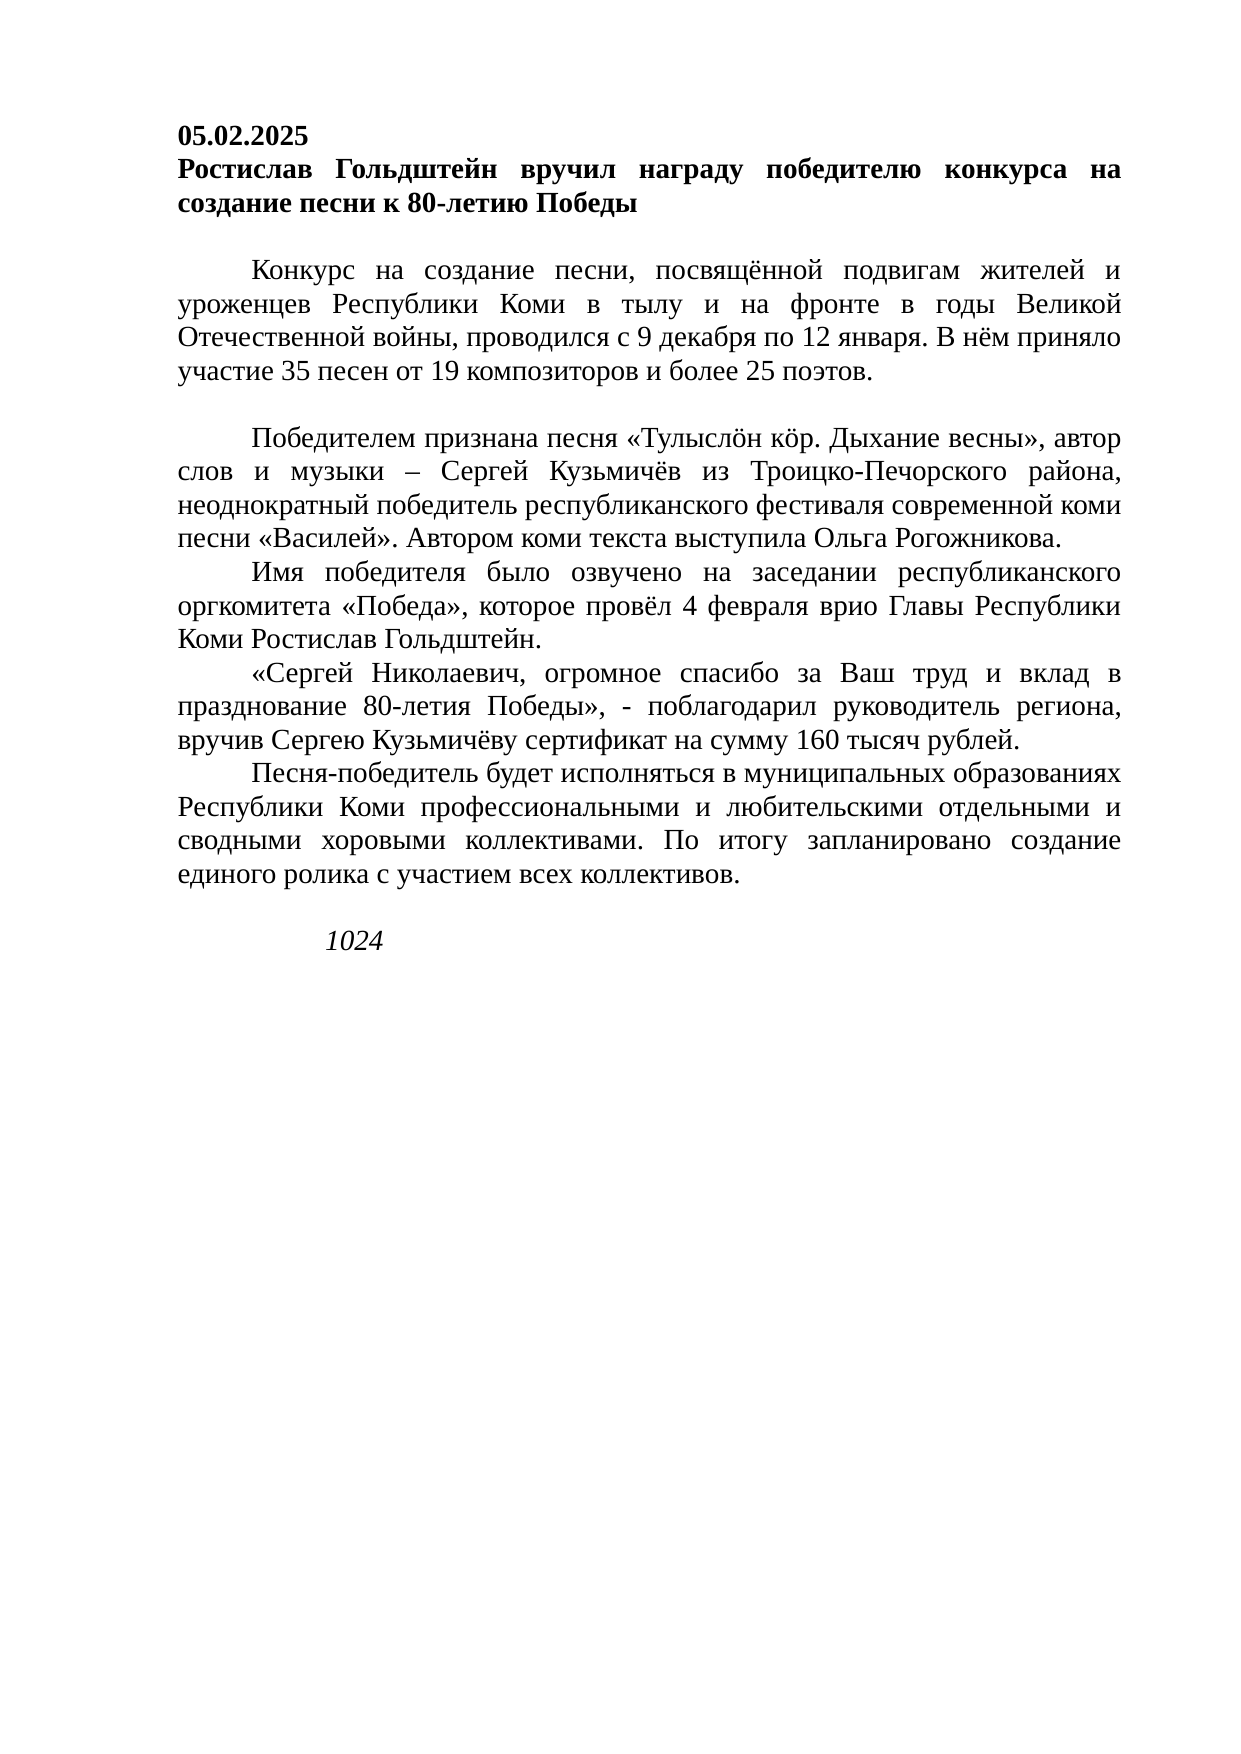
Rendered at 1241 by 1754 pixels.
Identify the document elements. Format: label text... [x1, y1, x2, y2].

text 1024 [177, 923, 1122, 957]
text Имя победителя было озвучено на заседании республиканского оргкомитета «Победа», которое провёл 4 февраля врио Главы Республики Коми Ростислав Гольдштейн. [177, 554, 1122, 655]
text Победителем признана песня «Тулыслӧн кӧр. Дыхание весны», автор слов и музыки – Сергей Кузьмичёв из Троицко-Печорского района, неоднократный победитель республиканского фестиваля современной коми песни «Василей». Автором коми текста выступила Ольга Рогожникова. [177, 420, 1122, 554]
text 05.02.2025 [177, 118, 1122, 152]
text Песня-победитель будет исполняться в муниципальных образованиях Республики Коми профессиональными и любительскими отдельными и сводными хоровыми коллективами. По итогу запланировано создание единого ролика с участием всех коллективов. [177, 755, 1122, 889]
text Ростислав Гольдштейн вручил награду победителю конкурса на создание песни к 80-летию Победы [177, 152, 1122, 219]
text Конкурс на создание песни, посвящённой подвигам жителей и уроженцев Республики Коми в тылу и на фронте в годы Великой Отечественной войны, проводился с 9 декабря по 12 января. В нём приняло участие 35 песен от 19 композиторов и более 25 поэтов. [177, 252, 1122, 386]
text «Сергей Николаевич, огромное спасибо за Ваш труд и вклад в празднование 80-летия Победы», - поблагодарил руководитель региона, вручив Сергею Кузьмичёву сертификат на сумму 160 тысяч рублей. [177, 655, 1122, 755]
